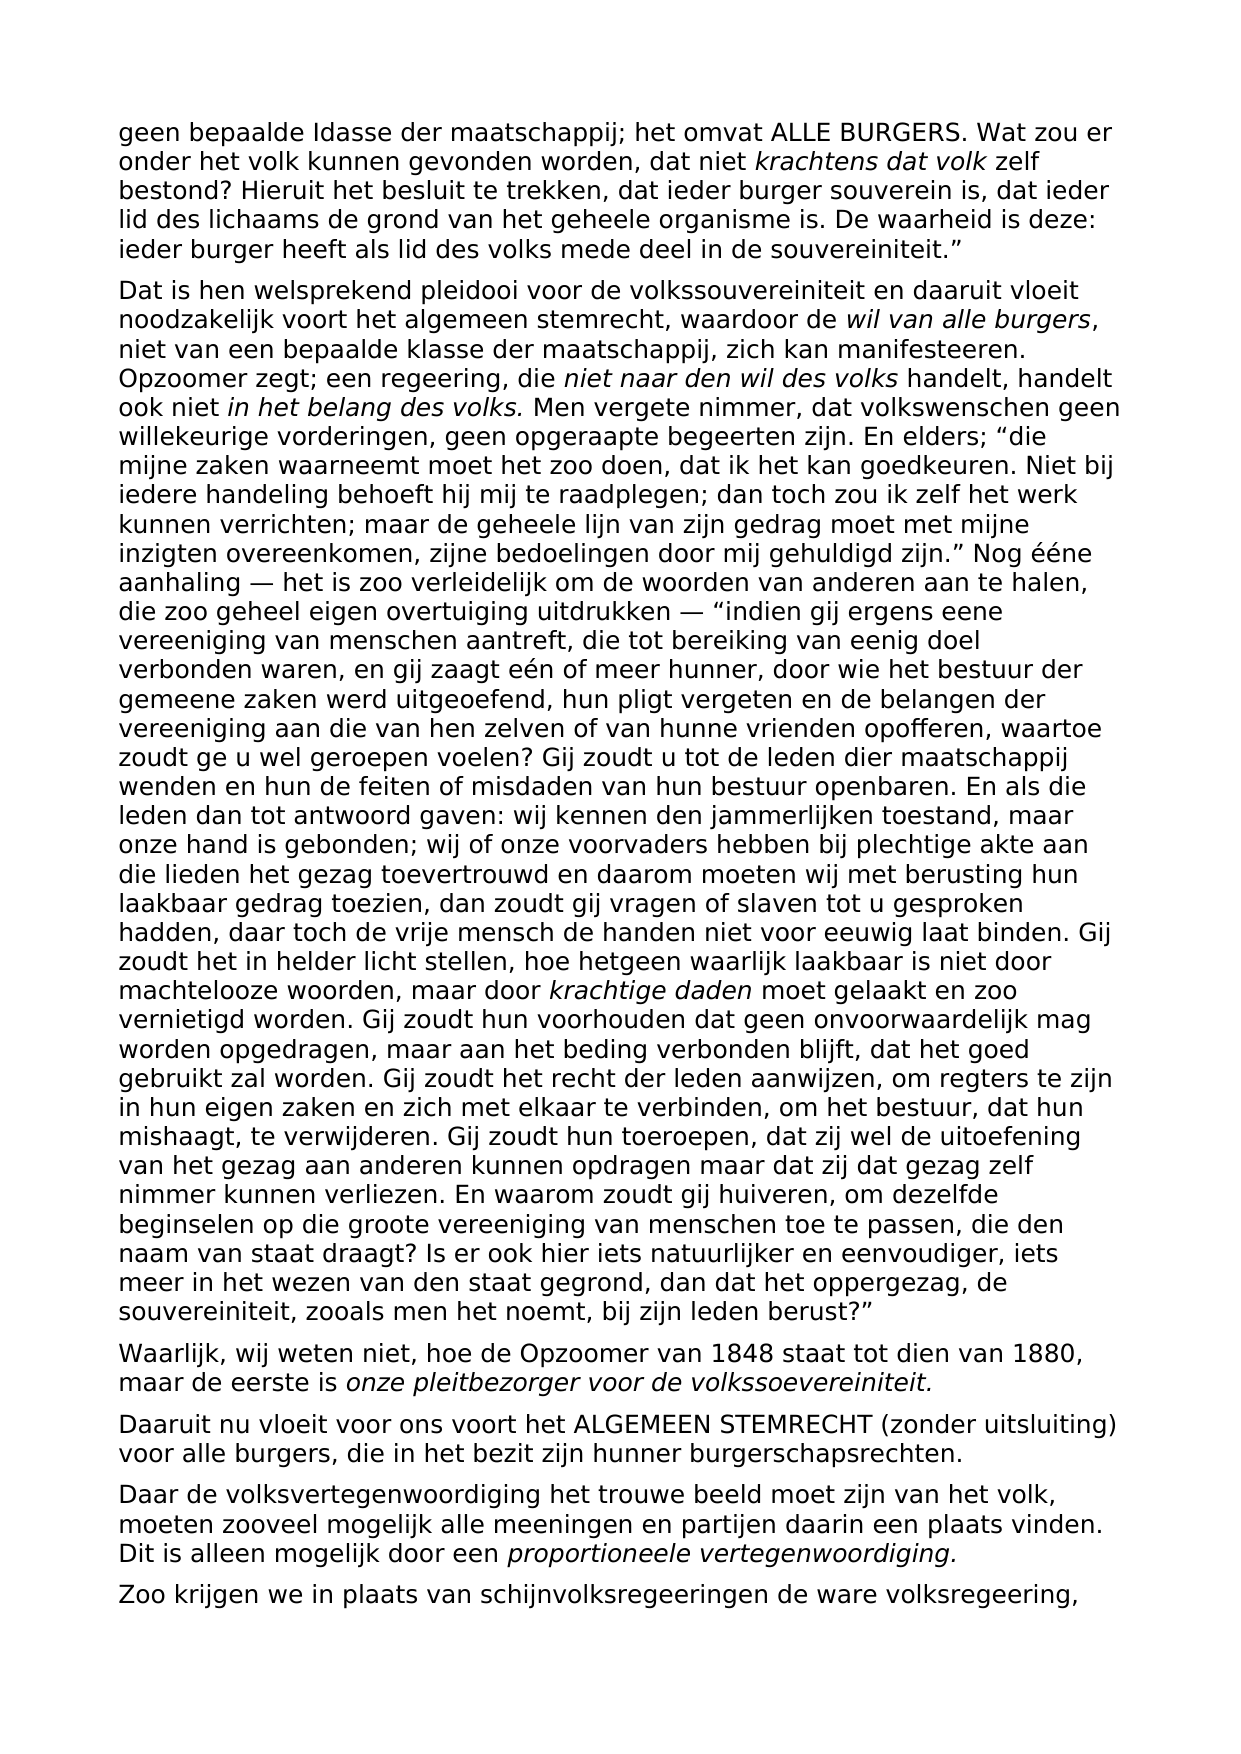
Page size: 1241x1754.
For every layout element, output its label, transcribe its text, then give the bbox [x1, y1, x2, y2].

text Zoo krijgen we in plaats van schijnvolksregeeringen de ware volksregeering, [118, 1581, 1122, 1610]
text Waarlijk, wij weten niet, hoe de Opzoomer van 1848 staat tot dien van 1880, maar de eerste is onze pleitbezorger voor de volkssoevereiniteit. [118, 1339, 1122, 1397]
text Daar de volksvertegenwoordiging het trouwe beeld moet zijn van het volk, moeten zooveel mogelijk alle meeningen en partijen daarin een plaats vinden. Dit is alleen mogelijk door een proportioneele vertegenwoordiging. [118, 1481, 1122, 1568]
text Dat is hen welsprekend pleidooi voor de volkssouvereiniteit en daaruit vloeit noodzakelijk voort het algemeen stemrecht, waardoor de wil van alle burgers, niet van een bepaalde klasse der maatschappij, zich kan manifesteeren. Opzoomer zegt; een regeering, die niet naar den wil des volks handelt, handelt ook niet in het belang des volks. Men vergete nimmer, dat volkswenschen geen willekeurige vorderingen, geen opgeraapte begeerten zijn. En elders; “die mijne zaken waarneemt moet het zoo doen, dat ik het kan goedkeuren. Niet bij iedere handeling behoeft hij mij te raadplegen; dan toch zou ik zelf het werk kunnen verrichten; maar de geheele lijn van zijn gedrag moet met mijne inzigten overeenkomen, zijne bedoelingen door mij gehuldigd zijn.” Nog ééne aanhaling — het is zoo verleidelijk om de woorden van anderen aan te halen, die zoo geheel eigen overtuiging uitdrukken — “indien gij ergens eene vereeniging van menschen aantreft, die tot bereiking van eenig doel verbonden waren, en gij zaagt eén of meer hunner, door wie het bestuur der gemeene zaken werd uitgeoefend, hun pligt vergeten en de belangen der vereeniging aan die van hen zelven of van hunne vrienden opofferen, waartoe zoudt ge u wel geroepen voelen? Gij zoudt u tot de leden dier maatschappij wenden en hun de feiten of misdaden van hun bestuur openbaren. En als die leden dan tot antwoord gaven: wij kennen den jammerlijken toestand, maar onze hand is gebonden; wij of onze voorvaders hebben bij plechtige akte aan die lieden het gezag toevertrouwd en daarom moeten wij met berusting hun laakbaar gedrag toezien, dan zoudt gij vragen of slaven tot u gesproken hadden, daar toch de vrije mensch de handen niet voor eeuwig laat binden. Gij zoudt het in helder licht stellen, hoe hetgeen waarlijk laakbaar is niet door machtelooze woorden, maar door krachtige daden moet gelaakt en zoo vernietigd worden. Gij zoudt hun voorhouden dat geen onvoorwaardelijk mag worden opgedragen, maar aan het beding verbonden blijft, dat het goed gebruikt zal worden. Gij zoudt het recht der leden aanwijzen, om regters te zijn in hun eigen zaken en zich met elkaar te verbinden, om het bestuur, dat hun mishaagt, te verwijderen. Gij zoudt hun toeroepen, dat zij wel de uitoefening van het gezag aan anderen kunnen opdragen maar dat zij dat gezag zelf nimmer kunnen verliezen. En waarom zoudt gij huiveren, om dezelfde beginselen op die groote vereeniging van menschen toe te passen, die den naam van staat draagt? Is er ook hier iets natuurlijker en eenvoudiger, iets meer in het wezen van den staat gegrond, dan dat het oppergezag, de souvereiniteit, zooals men het noemt, bij zijn leden berust?” [118, 276, 1122, 1326]
text Daaruit nu vloeit voor ons voort het ALGEMEEN STEMRECHT (zonder uitsluiting) voor alle burgers, die in het bezit zijn hunner burgerschapsrechten. [118, 1410, 1122, 1468]
text geen bepaalde Idasse der maatschappij; het omvat ALLE BURGERS. Wat zou er onder het volk kunnen gevonden worden, dat niet krachtens dat volk zelf bestond? Hieruit het besluit te trekken, dat ieder burger souverein is, dat ieder lid des lichaams de grond van het geheele organisme is. De waarheid is deze: ieder burger heeft als lid des volks mede deel in de souvereiniteit.” [118, 118, 1122, 264]
